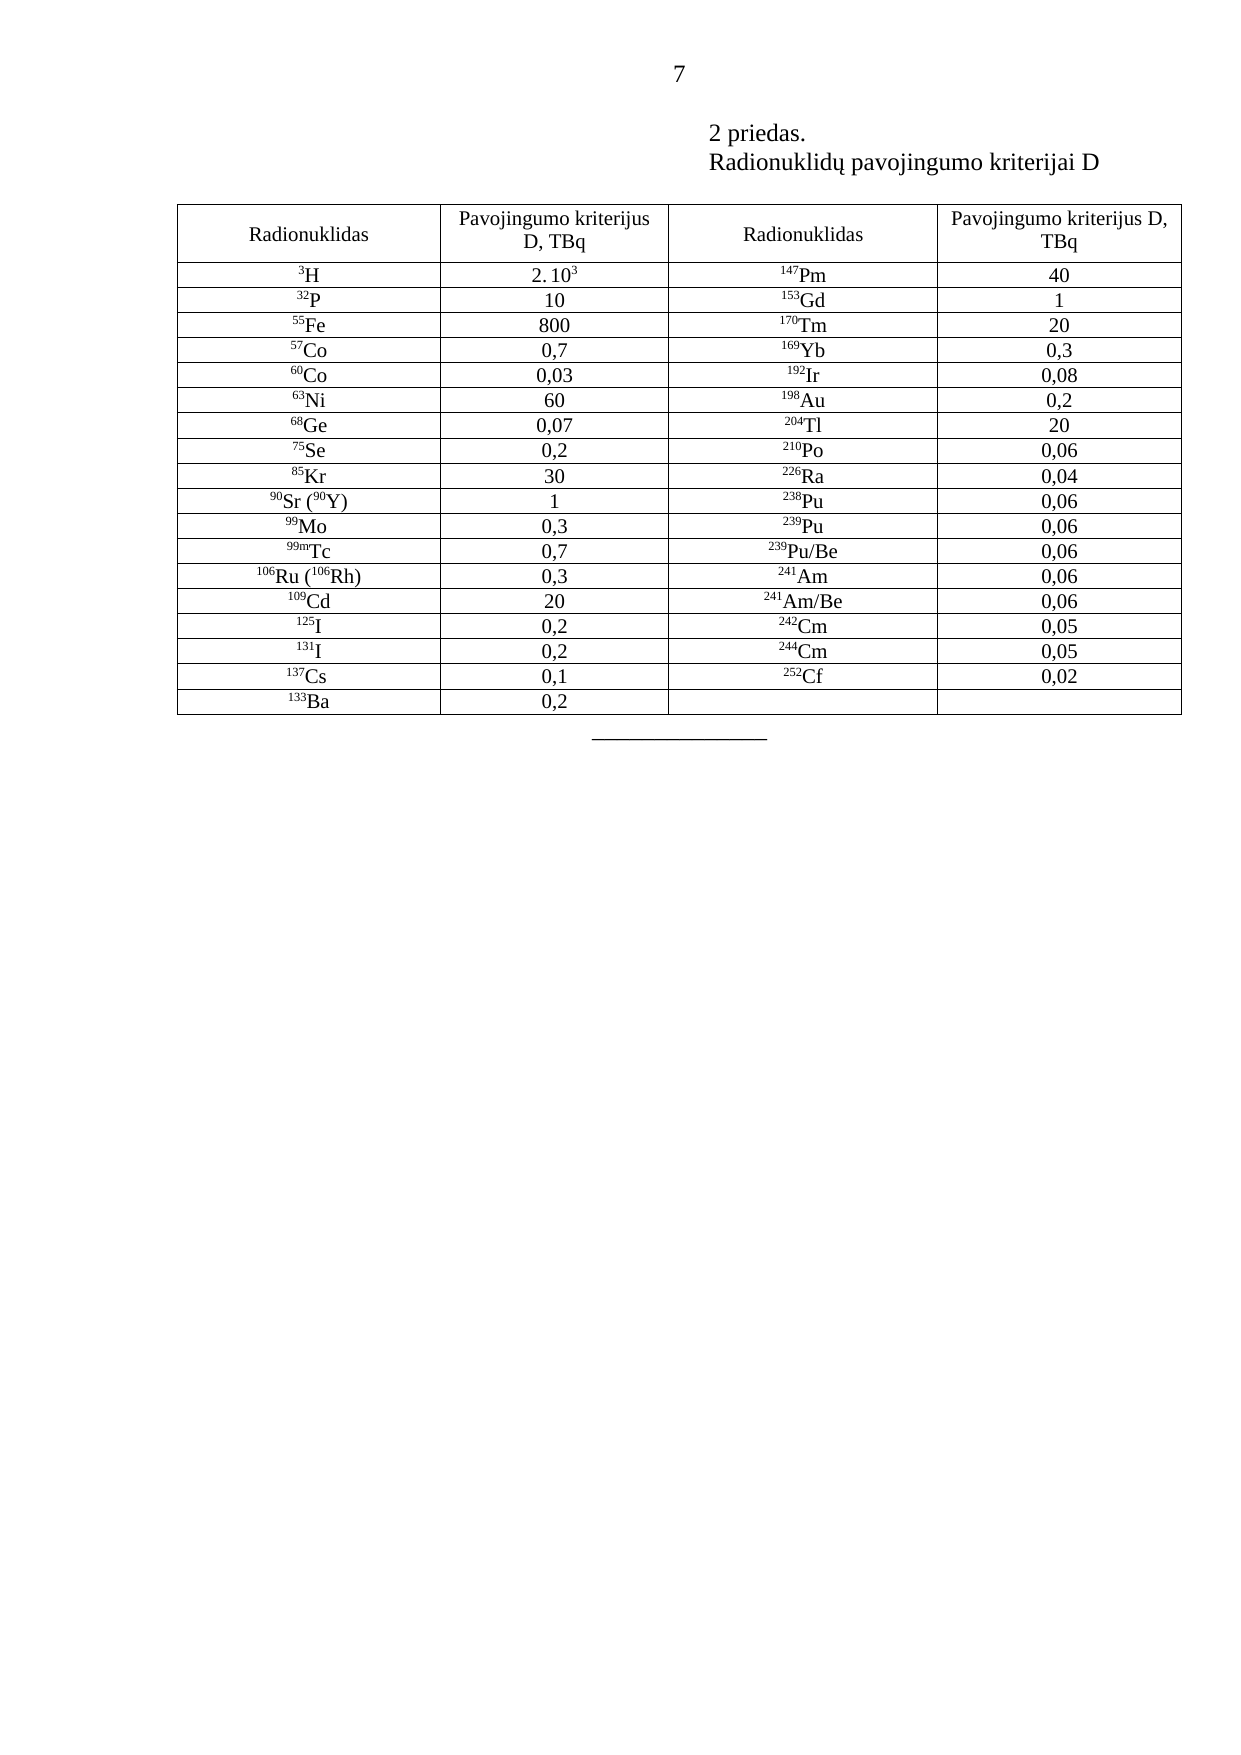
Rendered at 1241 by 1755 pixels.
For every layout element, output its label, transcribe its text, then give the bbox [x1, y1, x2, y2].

table_cell 75Se [178, 439, 440, 462]
table_cell 147Pm [669, 263, 937, 287]
table_cell 242Cm [669, 614, 937, 638]
table_cell 226Ra [669, 464, 937, 488]
table_cell 169Yb [669, 338, 937, 362]
table_cell 210Po [669, 439, 937, 462]
table_cell 0,2 [441, 690, 668, 713]
table_cell 0,06 [938, 564, 1181, 588]
table_cell 244Cm [669, 639, 937, 663]
table_cell 133Ba [178, 690, 440, 713]
table_cell 131I [178, 639, 440, 663]
table_cell 60 [441, 388, 668, 412]
table_cell 0,7 [441, 338, 668, 362]
table_cell 0,1 [441, 664, 668, 688]
table_cell 0,05 [938, 614, 1181, 638]
table_cell 0,2 [441, 614, 668, 638]
table_cell 0,03 [441, 363, 668, 387]
table_cell 800 [441, 313, 668, 337]
table_cell 0,05 [938, 639, 1181, 663]
table_cell 90Sr (90Y) [178, 489, 440, 513]
table_cell 20 [938, 313, 1181, 337]
table_cell 125I [178, 614, 440, 638]
table_cell 252Cf [669, 664, 937, 688]
table_cell 57Co [178, 338, 440, 362]
table_cell 109Cd [178, 589, 440, 613]
table_cell 3H [178, 263, 440, 287]
table_cell 239Pu [669, 514, 937, 538]
table_cell 55Fe [178, 313, 440, 337]
table_cell 137Cs [178, 664, 440, 688]
table_cell 0,2 [441, 639, 668, 663]
table_cell 1 [441, 489, 668, 513]
table_cell 153Gd [669, 288, 937, 312]
table_cell 239Pu/Be [669, 539, 937, 563]
table_header Radionuklidas [669, 205, 937, 262]
text Radionuklidų pavojingumo kriterijai D [709, 147, 1152, 176]
table_cell 20 [441, 589, 668, 613]
table_cell 0,06 [938, 539, 1181, 563]
table_cell 10 [441, 288, 668, 312]
table_cell 32P [178, 288, 440, 312]
table_cell [938, 690, 1181, 713]
table_cell 204Tl [669, 413, 937, 437]
table_cell 0,3 [441, 564, 668, 588]
table_cell 0,06 [938, 514, 1181, 538]
table_cell 0,3 [441, 514, 668, 538]
table_cell 99Mo [178, 514, 440, 538]
table_cell 0,08 [938, 363, 1181, 387]
table_cell 241Am/Be [669, 589, 937, 613]
table_cell 198Au [669, 388, 937, 412]
table_cell 241Am [669, 564, 937, 588]
table_header Pavojingumo kriterijus D, TBq [441, 205, 668, 262]
table_cell 0,07 [441, 413, 668, 437]
table_cell 0,2 [938, 388, 1181, 412]
table_cell 238Pu [669, 489, 937, 513]
table_cell 0,7 [441, 539, 668, 563]
table_cell 0,06 [938, 439, 1181, 462]
table_header Radionuklidas [178, 205, 440, 262]
table_cell 170Tm [669, 313, 937, 337]
table_cell 30 [441, 464, 668, 488]
table_cell 99mTc [178, 539, 440, 563]
table_cell [669, 690, 937, 713]
text ______________ [177, 715, 1181, 743]
table_cell 0,2 [441, 439, 668, 462]
table_cell 60Co [178, 363, 440, 387]
table_cell 63Ni [178, 388, 440, 412]
table_cell 20 [938, 413, 1181, 437]
table_cell 85Kr [178, 464, 440, 488]
table_cell 0,06 [938, 589, 1181, 613]
text 2 priedas. [709, 118, 1152, 147]
table_cell 0,02 [938, 664, 1181, 688]
table_cell 0,3 [938, 338, 1181, 362]
table_cell 2. 103 [441, 263, 668, 287]
table_cell 68Ge [178, 413, 440, 437]
table_cell 192Ir [669, 363, 937, 387]
table_cell 0,06 [938, 489, 1181, 513]
table_cell 106Ru (106Rh) [178, 564, 440, 588]
table_cell 1 [938, 288, 1181, 312]
table_header Pavojingumo kriterijus D, TBq [938, 205, 1181, 262]
table_cell 40 [938, 263, 1181, 287]
table_cell 0,04 [938, 464, 1181, 488]
